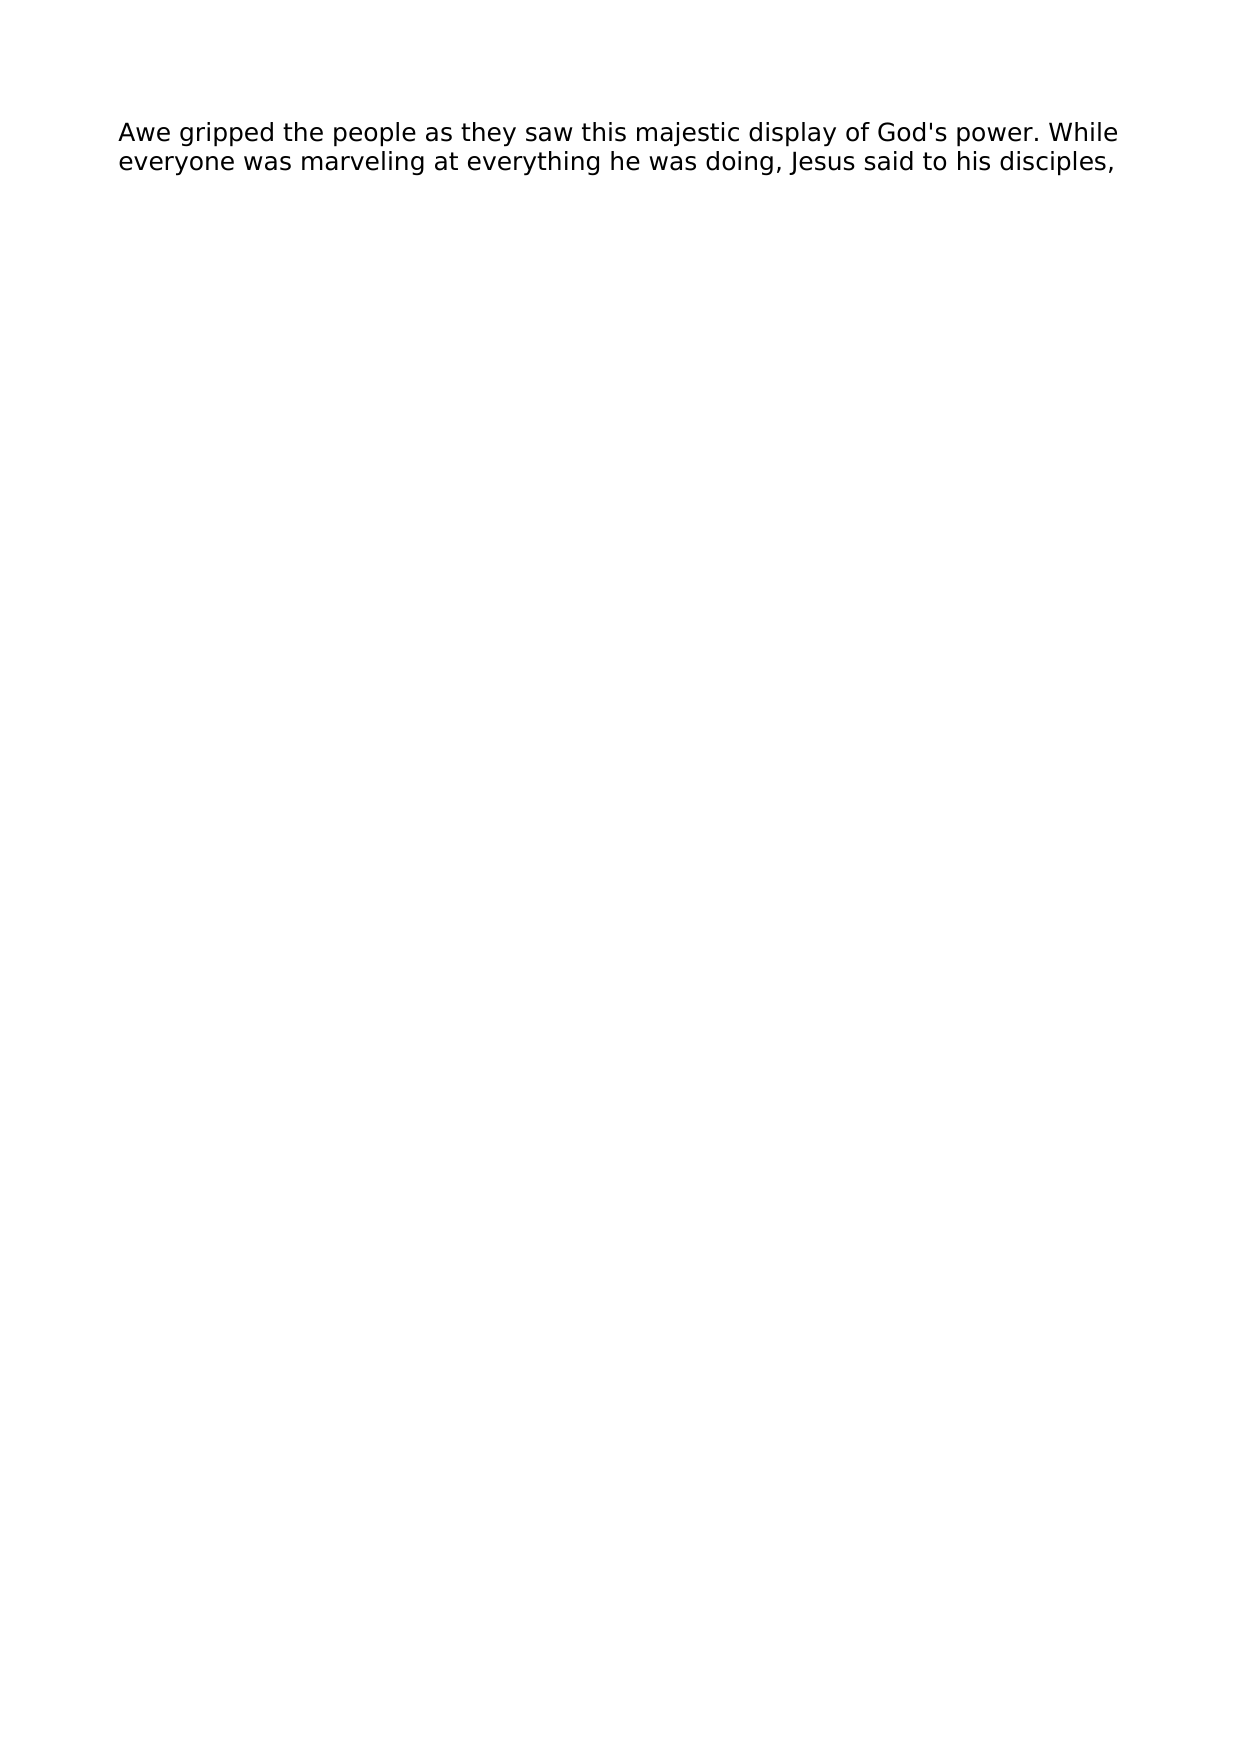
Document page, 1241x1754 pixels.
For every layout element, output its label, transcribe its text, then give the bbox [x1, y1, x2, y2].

text Awe gripped the people as they saw this majestic display of God's power. While everyone was marveling at everything he was doing, Jesus said to his disciples, [118, 118, 1122, 176]
